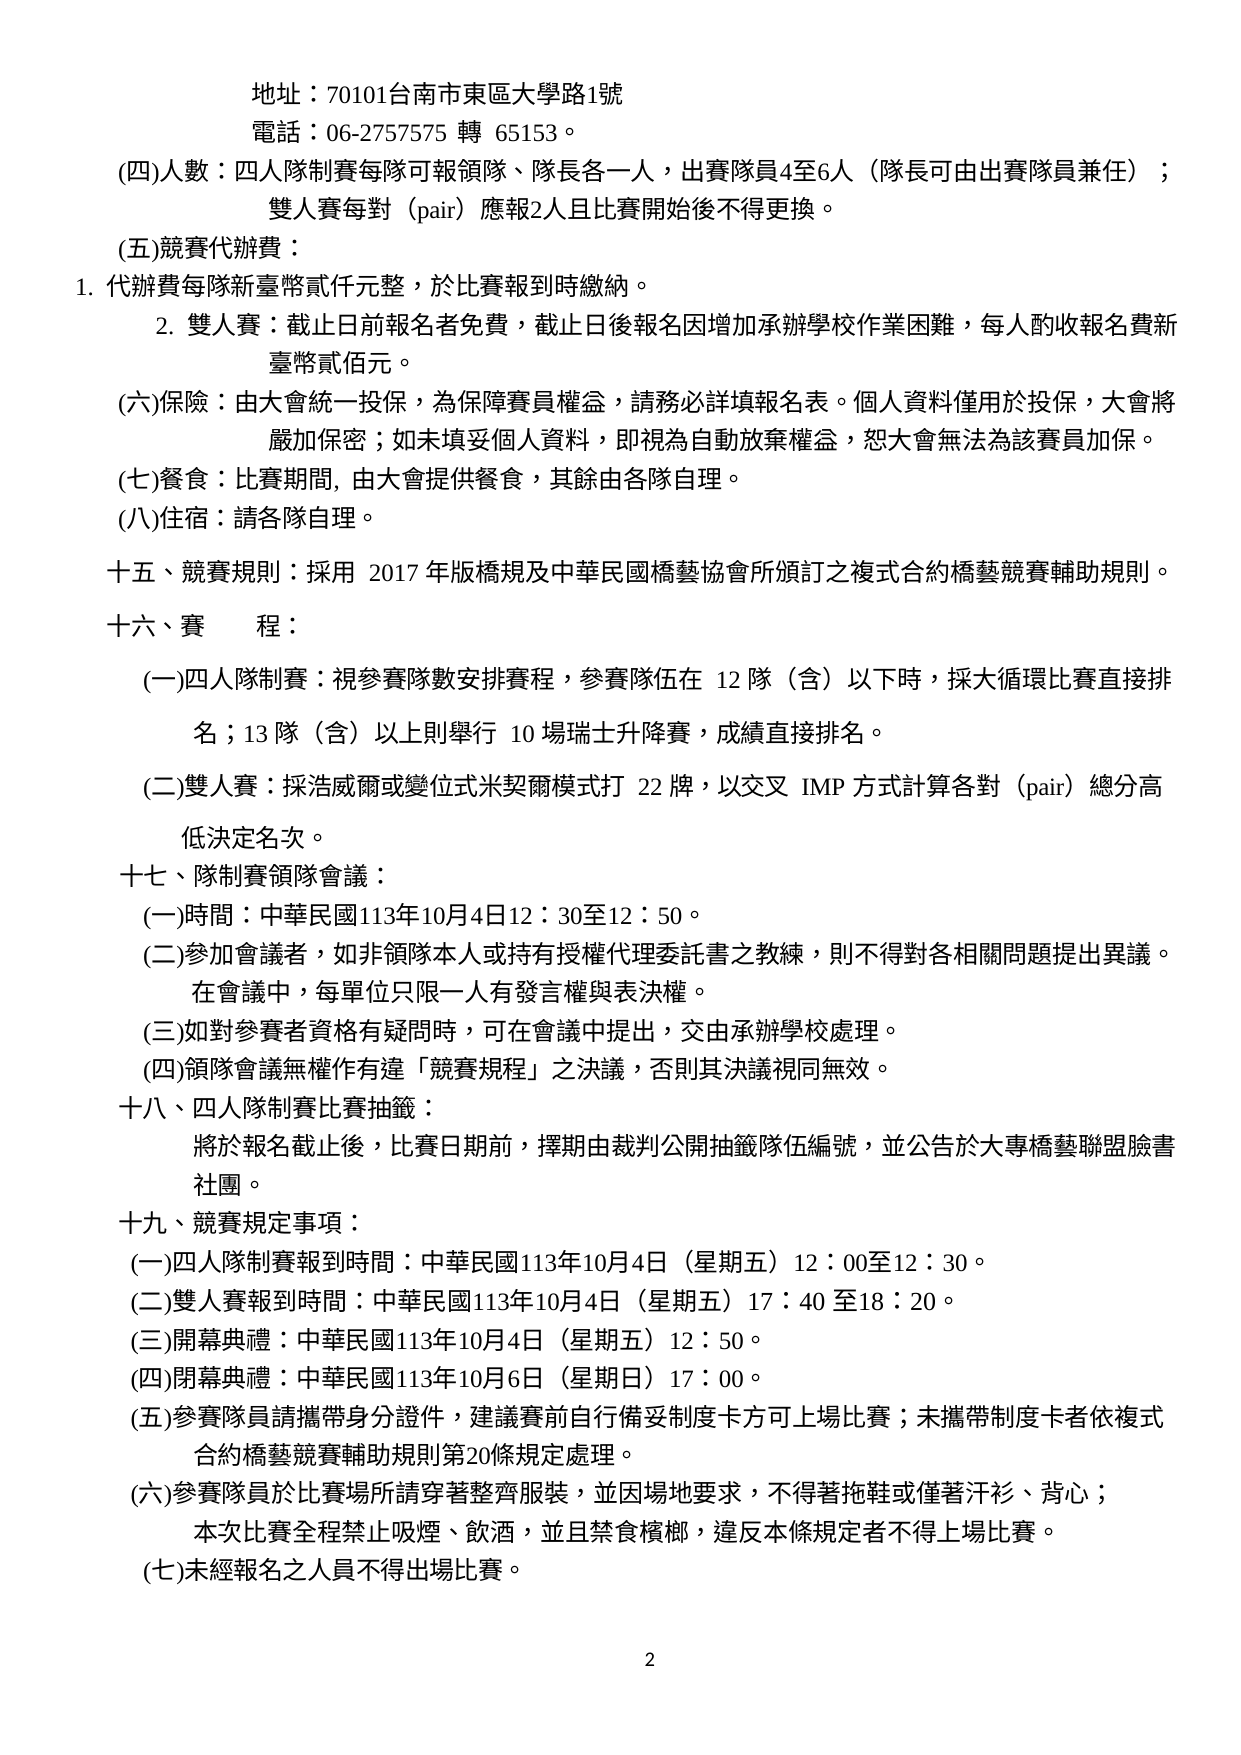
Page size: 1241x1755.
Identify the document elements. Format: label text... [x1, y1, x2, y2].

text (五)競賽代辦費： [118, 228, 1199, 264]
text (五)參賽隊員請攜帶身分證件，建議賽前自行備妥制度卡方可上場比賽；未攜帶制度卡者依複式合約橋藝競賽輔助規則第20條規定處理。 [130, 1397, 1173, 1472]
text (一)四人隊制賽報到時間：中華民國113年10月4日（星期五）12：00至12：30。 (二)雙人賽報到時間：中華民國113年10月4日（星期五）17：40 至18：20。 [130, 1242, 1010, 1318]
text (一)時間：中華民國113年10月4日12：30至12：50。 [143, 896, 1199, 932]
text 十八、四人隊制賽比賽抽籤： [118, 1088, 1199, 1124]
text 十五、競賽規則：採用 2017 年版橋規及中華民國橋藝協會所頒訂之複式合約橋藝競賽輔助規則。十六、賽 程： [106, 552, 1182, 642]
text (七)未經報名之人員不得出場比賽。 [143, 1551, 1199, 1587]
text (二)參加會議者，如非領隊本人或持有授權代理委託書之教練，則不得對各相關問題提出異議。在會議中，每單位只限一人有發言權與表決權。 [143, 934, 1188, 1009]
text (三)開幕典禮：中華民國113年10月4日（星期五）12：50。 (四)閉幕典禮：中華民國113年10月6日（星期日）17：00。 [130, 1320, 785, 1395]
text (三)如對參賽者資格有疑問時，可在會議中提出，交由承辦學校處理。 (四)領隊會議無權作有違「競賽規程」之決議，否則其決議視同無效。 [143, 1011, 910, 1086]
text (六)參賽隊員於比賽場所請穿著整齊服裝，並因場地要求，不得著拖鞋或僅著汗衫、背心；本次比賽全程禁止吸煙、飲酒，並且禁食檳榔，違反本條規定者不得上場比賽。 [130, 1474, 1123, 1548]
text 將於報名截止後，比賽日期前，擇期由裁判公開抽籤隊伍編號，並公告於大專橋藝聯盟臉書社團。 [193, 1127, 1182, 1201]
text (八)住宿：請各隊自理。 [118, 498, 1199, 534]
text 十七、隊制賽領隊會議： [117, 857, 395, 893]
text 十九、競賽規定事項： [118, 1204, 1199, 1240]
list 代辦費每隊新臺幣貳仟元整，於比賽報到時繳納。 [75, 267, 1199, 303]
text (六)保險：由大會統一投保，為保障賽員權益，請務必詳填報名表。個人資料僅用於投保，大會將嚴加保密；如未填妥個人資料，即視為自動放棄權益，恕大會無法為該賽員加保。 [118, 382, 1182, 457]
text 低決定名次。 [117, 819, 395, 855]
text (一)四人隊制賽：視參賽隊數安排賽程，參賽隊伍在 12 隊（含）以下時，採大循環比賽直接排名；13 隊（含）以上則舉行 10 場瑞士升降賽，成績直接排名。 [143, 660, 1181, 749]
text (七)餐食：比賽期間, 由大會提供餐食，其餘由各隊自理。 [118, 459, 1199, 496]
text (四)人數：四人隊制賽每隊可報領隊、隊長各一人，出賽隊員4至6人（隊長可由出賽隊員兼任）；雙人賽每對（pair）應報2人且比賽開始後不得更換。 [118, 151, 1188, 226]
text (二)雙人賽：採浩威爾或變位式米契爾模式打 22 牌，以交叉 IMP 方式計算各對（pair）總分高 [143, 767, 1199, 802]
list 雙人賽：截止日前報名者免費，截止日後報名因增加承辦學校作業困難，每人酌收報名費新臺幣貳佰元。 [155, 306, 1182, 380]
text 地址：70101台南市東區大學路1號 電話：06-2757575 轉 65153。 [251, 74, 677, 149]
